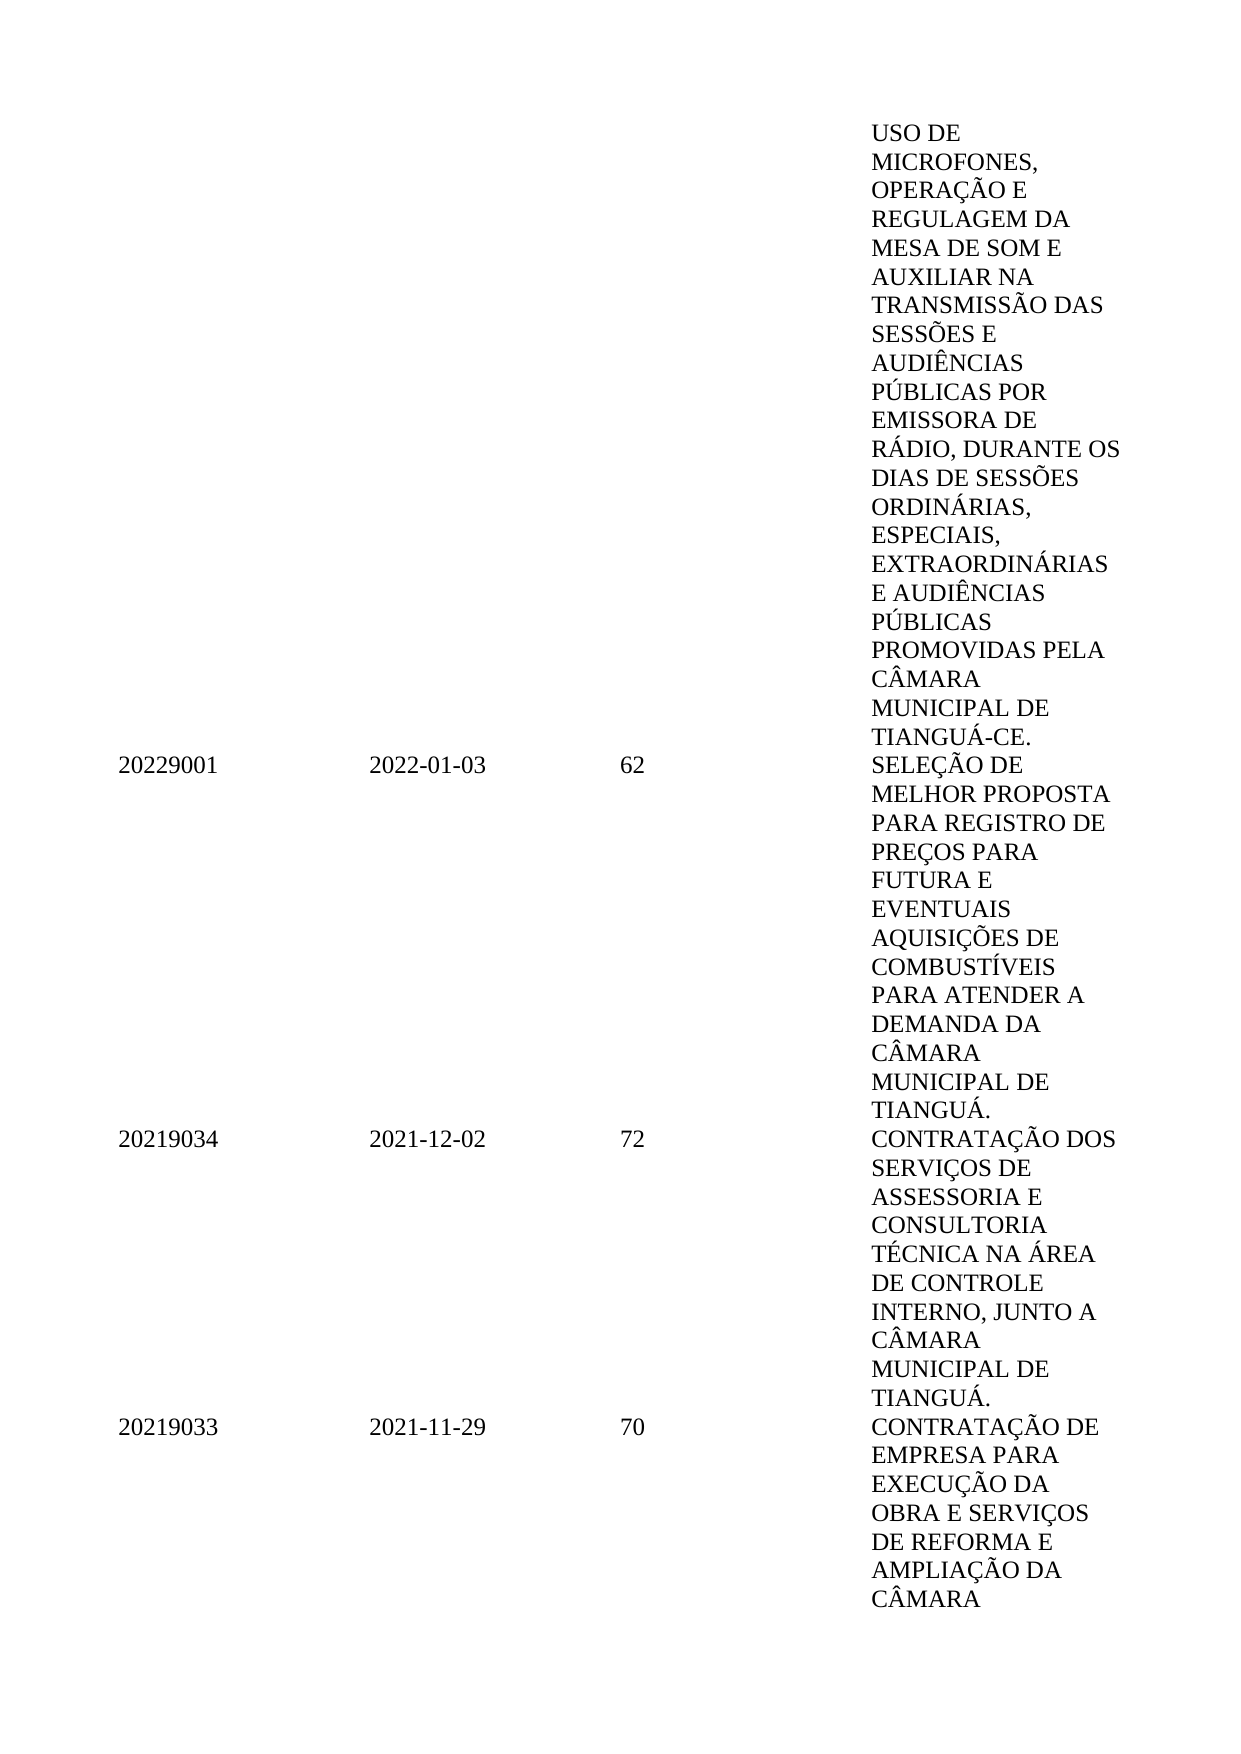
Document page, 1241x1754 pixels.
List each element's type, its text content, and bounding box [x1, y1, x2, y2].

table_cell 62 [620, 751, 871, 1124]
table_cell [620, 118, 871, 751]
table_cell 2021-11-29 [369, 1412, 620, 1613]
table_cell 20229001 [118, 751, 369, 1124]
table_cell 2021-12-02 [369, 1124, 620, 1412]
table_cell CONTRATAÇÃO DE EMPRESA PARA EXECUÇÃO DA OBRA E SERVIÇOS DE REFORMA E AMPLIAÇÃO DA CÂMARA [871, 1412, 1122, 1613]
table_cell [369, 118, 620, 751]
table_cell 20219034 [118, 1124, 369, 1412]
table_cell CONTRATAÇÃO DOS SERVIÇOS DE ASSESSORIA E CONSULTORIA TÉCNICA NA ÁREA DE CONTROLE INTERNO, JUNTO A CÂMARA MUNICIPAL DE TIANGUÁ. [871, 1124, 1122, 1412]
table_cell 2022-01-03 [369, 751, 620, 1124]
table_cell [118, 118, 369, 751]
table_cell USO DE MICROFONES, OPERAÇÃO E REGULAGEM DA MESA DE SOM E AUXILIAR NA TRANSMISSÃO DAS SESSÕES E AUDIÊNCIAS PÚBLICAS POR EMISSORA DE RÁDIO, DURANTE OS DIAS DE SESSÕES ORDINÁRIAS, ESPECIAIS, EXTRAORDINÁRIAS E AUDIÊNCIAS PÚBLICAS PROMOVIDAS PELA CÂMARA MUNICIPAL DE TIANGUÁ-CE. [871, 118, 1122, 751]
table_cell 70 [620, 1412, 871, 1613]
table_cell 72 [620, 1124, 871, 1412]
table_cell 20219033 [118, 1412, 369, 1613]
table_cell SELEÇÃO DE MELHOR PROPOSTA PARA REGISTRO DE PREÇOS PARA FUTURA E EVENTUAIS AQUISIÇÕES DE COMBUSTÍVEIS PARA ATENDER A DEMANDA DA CÂMARA MUNICIPAL DE TIANGUÁ. [871, 751, 1122, 1124]
